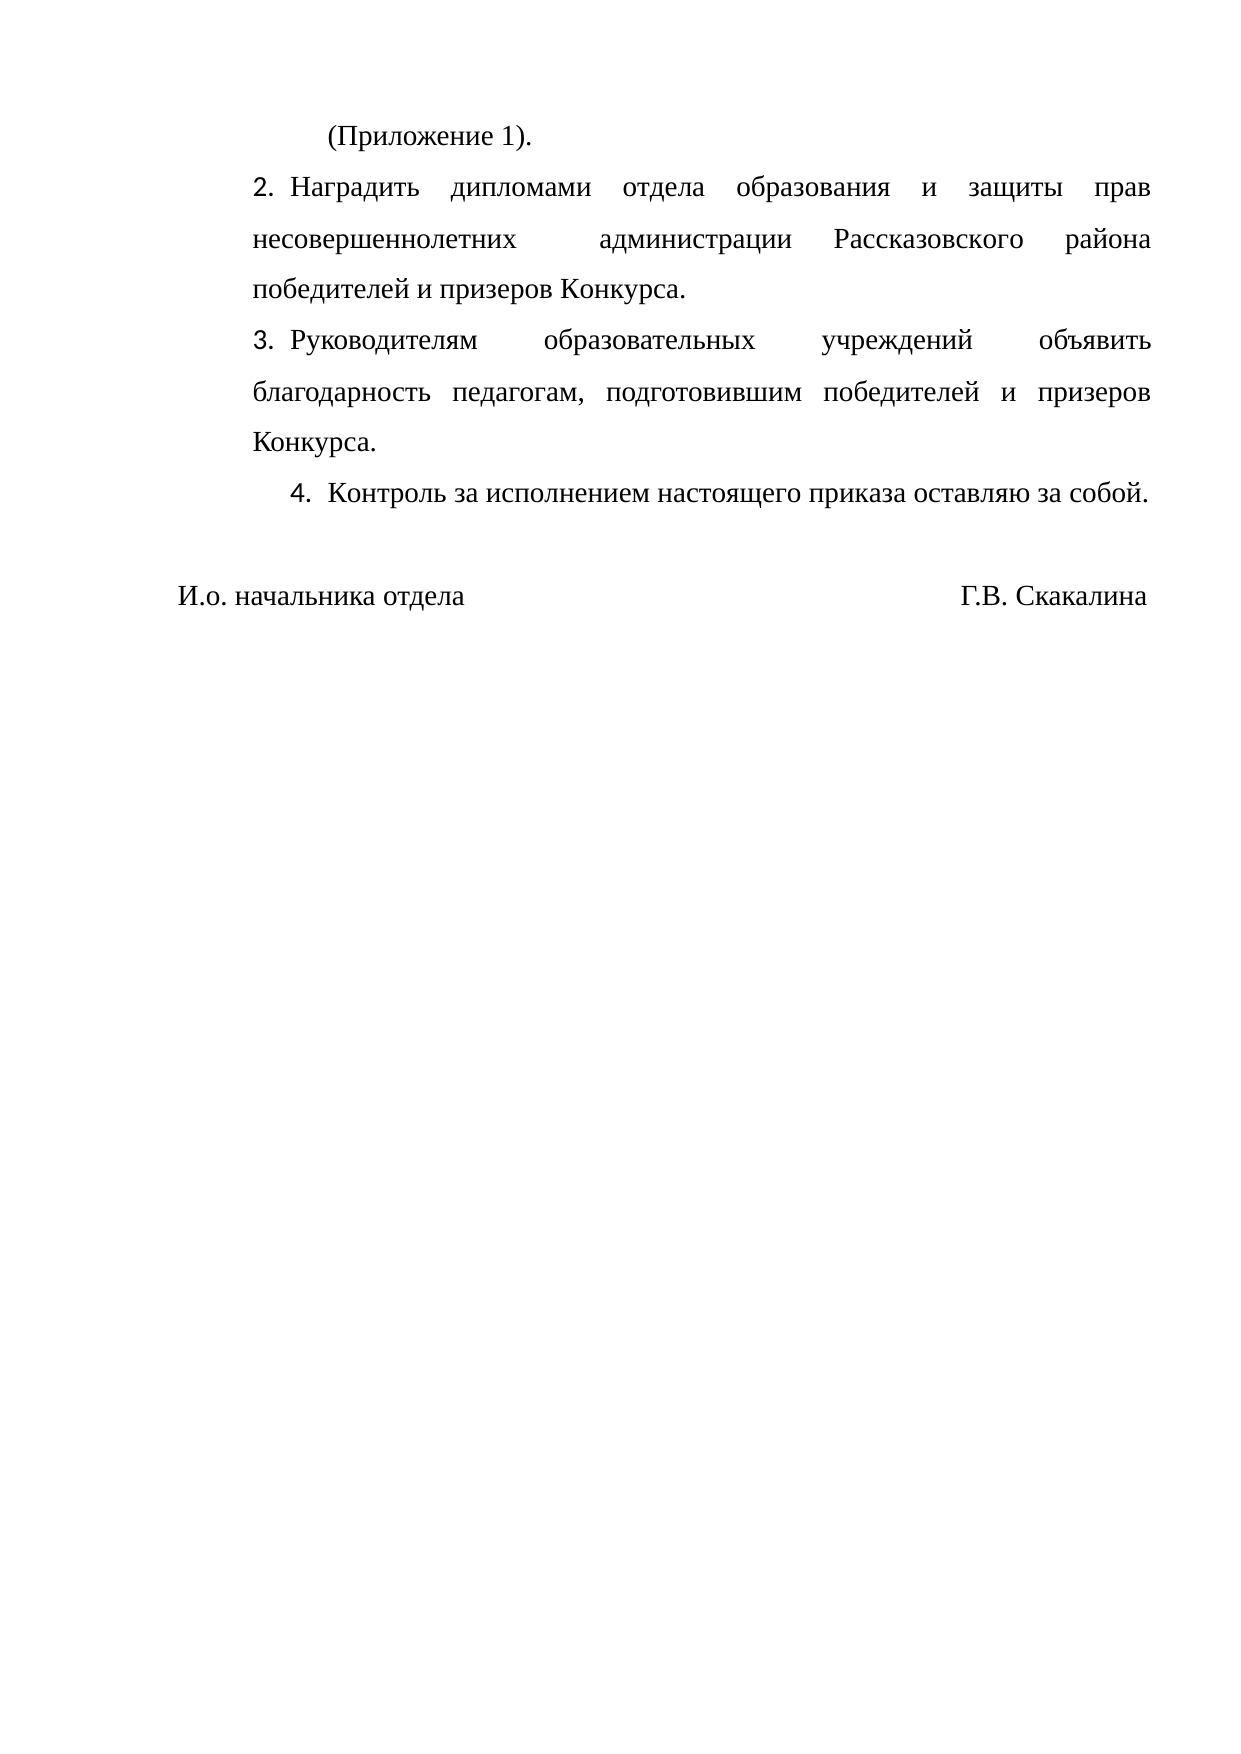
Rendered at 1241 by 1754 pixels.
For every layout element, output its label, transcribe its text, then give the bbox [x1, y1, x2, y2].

list Контроль за исполнением настоящего приказа оставляю за собой. [290, 474, 1152, 510]
list Руководителям образовательных учреждений объявить благодарность педагогам, подготовившим победителей и призеров Конкурса. [215, 321, 1152, 458]
list (Приложение 1). [290, 118, 1152, 152]
list Наградить дипломами отдела образования и защиты прав несовершеннолетних администрации Рассказовского района победителей и призеров Конкурса. [215, 168, 1152, 305]
text И.о. начальника отдела Г.В. Скакалина [177, 578, 1152, 612]
